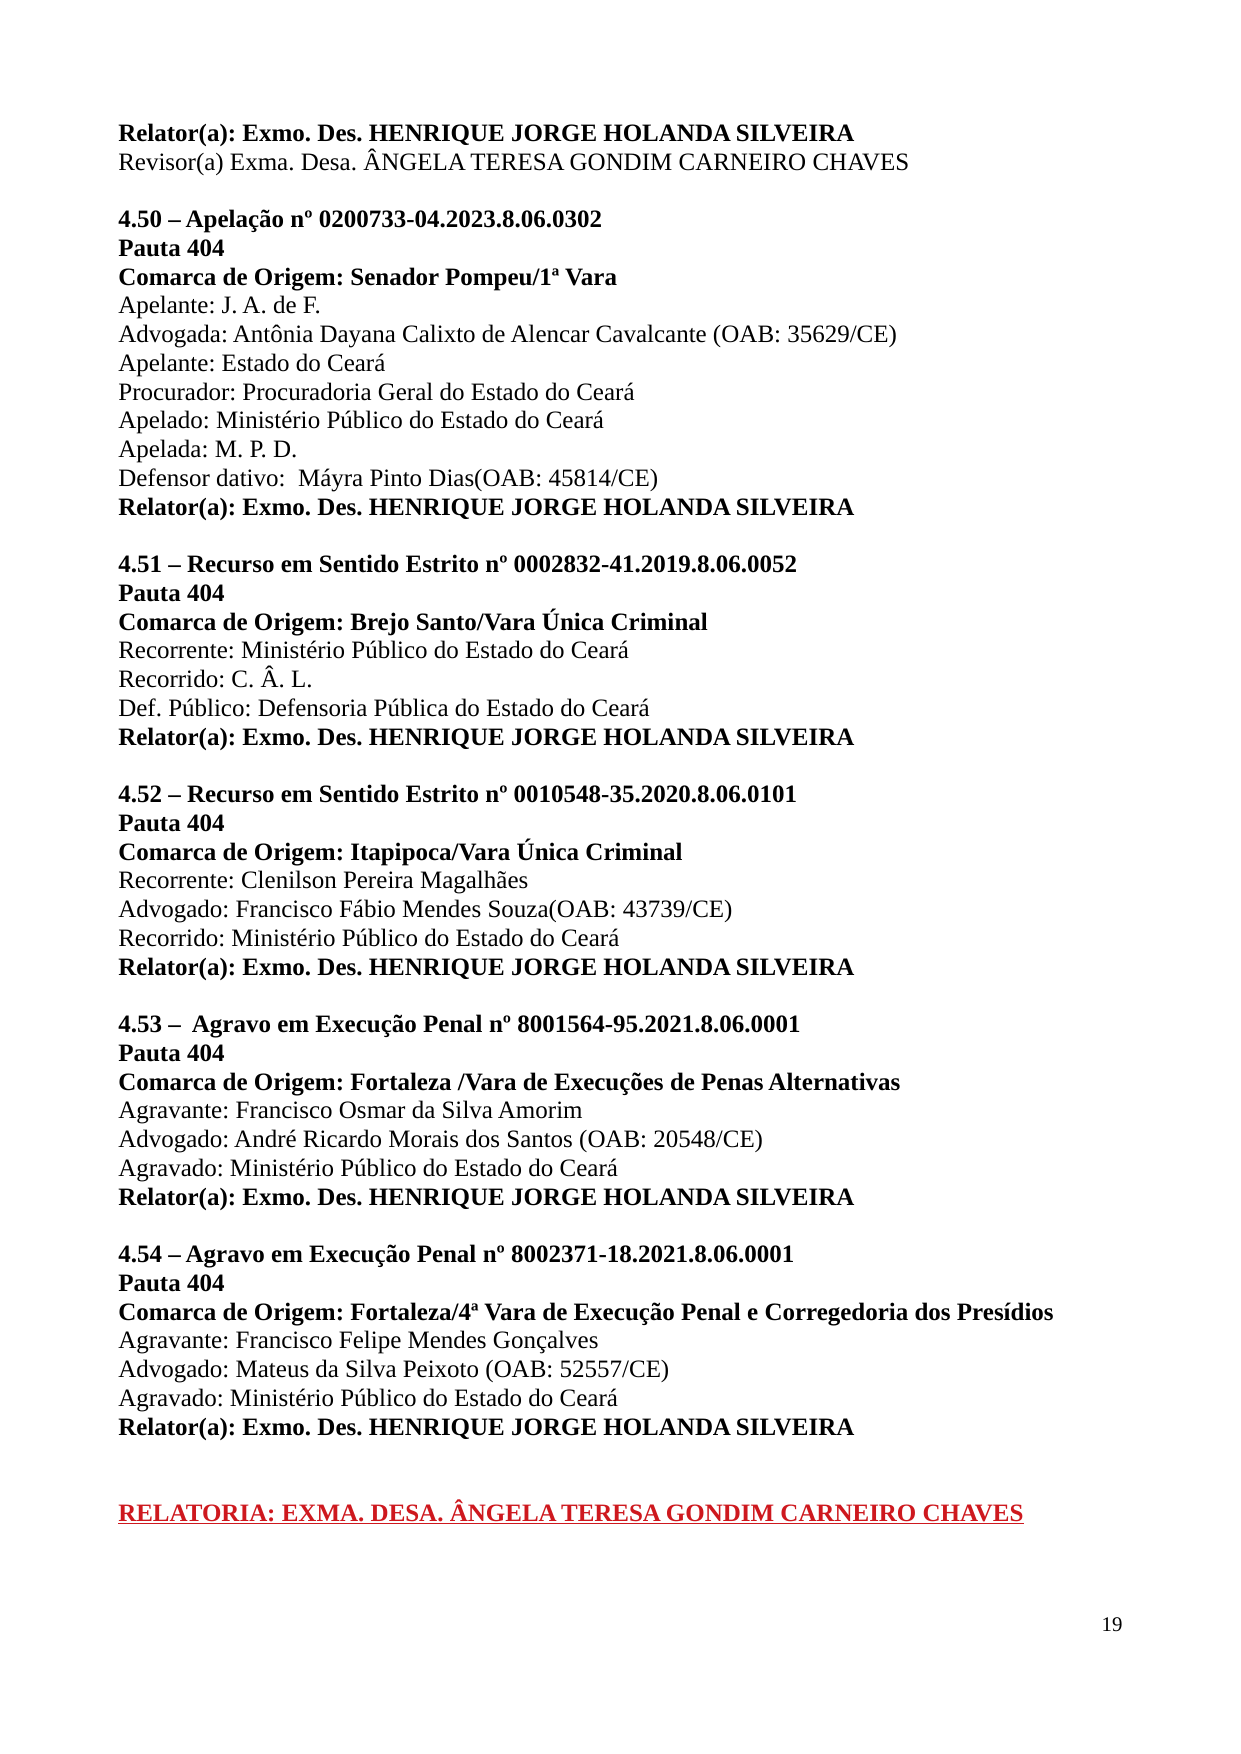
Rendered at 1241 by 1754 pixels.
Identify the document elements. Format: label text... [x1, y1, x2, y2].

text Pauta 404 [118, 578, 1122, 607]
text Defensor dativo: Máyra Pinto Dias(OAB: 45814/CE) [118, 463, 1122, 492]
text Relator(a): Exmo. Des. HENRIQUE JORGE HOLANDA SILVEIRA [118, 952, 1122, 981]
text Comarca de Origem: Itapipoca/Vara Única Criminal [118, 837, 1122, 866]
text 4.54 – Agravo em Execução Penal nº 8002371-18.2021.8.06.0001 [118, 1239, 1122, 1268]
text Relator(a): Exmo. Des. HENRIQUE JORGE HOLANDA SILVEIRA [118, 492, 1122, 521]
text Def. Público: Defensoria Pública do Estado do Ceará [118, 693, 1122, 722]
text Apelada: M. P. D. [118, 434, 1122, 463]
text Pauta 404 [118, 233, 1122, 262]
text Pauta 404 [118, 808, 1122, 837]
text Comarca de Origem: Brejo Santo/Vara Única Criminal [118, 607, 1122, 636]
text Recorrente: Ministério Público do Estado do Ceará [118, 636, 1122, 664]
text 4.50 – Apelação nº 0200733-04.2023.8.06.0302 [118, 204, 1122, 233]
text Procurador: Procuradoria Geral do Estado do Ceará [118, 377, 1122, 406]
text Advogada: Antônia Dayana Calixto de Alencar Cavalcante (OAB: 35629/CE) [118, 319, 1122, 348]
text Relator(a): Exmo. Des. HENRIQUE JORGE HOLANDA SILVEIRA [118, 722, 1122, 751]
text Comarca de Origem: Fortaleza/4ª Vara de Execução Penal e Corregedoria dos Presídios [118, 1297, 1122, 1326]
text Pauta 404 [118, 1038, 1122, 1067]
text 4.51 – Recurso em Sentido Estrito nº 0002832-41.2019.8.06.0052 [118, 549, 1122, 578]
text Relator(a): Exmo. Des. HENRIQUE JORGE HOLANDA SILVEIRA [118, 118, 1122, 147]
text Apelado: Ministério Público do Estado do Ceará [118, 406, 1122, 434]
text 4.53 – Agravo em Execução Penal nº 8001564-95.2021.8.06.0001 [118, 1009, 1122, 1038]
text Advogado: Francisco Fábio Mendes Souza(OAB: 43739/CE) [118, 894, 1122, 923]
text Revisor(a) Exma. Desa. ÂNGELA TERESA GONDIM CARNEIRO CHAVES [118, 147, 1122, 176]
text Comarca de Origem: Fortaleza /Vara de Execuções de Penas Alternativas [118, 1067, 1122, 1096]
text Advogado: Mateus da Silva Peixoto (OAB: 52557/CE) [118, 1354, 1122, 1383]
text Agravado: Ministério Público do Estado do Ceará [118, 1383, 1122, 1412]
text Recorrente: Clenilson Pereira Magalhães [118, 866, 1122, 894]
text Agravado: Ministério Público do Estado do Ceará [118, 1153, 1122, 1182]
text Relator(a): Exmo. Des. HENRIQUE JORGE HOLANDA SILVEIRA [118, 1182, 1122, 1211]
text Apelante: Estado do Ceará [118, 348, 1122, 377]
text Recorrido: C. Â. L. [118, 664, 1122, 693]
text Recorrido: Ministério Público do Estado do Ceará [118, 923, 1122, 952]
text Relator(a): Exmo. Des. HENRIQUE JORGE HOLANDA SILVEIRA [118, 1412, 1122, 1441]
text RELATORIA: EXMA. DESA. ÂNGELA TERESA GONDIM CARNEIRO CHAVES [118, 1498, 1122, 1527]
text Pauta 404 [118, 1268, 1122, 1297]
text Agravante: Francisco Osmar da Silva Amorim [118, 1096, 1122, 1124]
text Agravante: Francisco Felipe Mendes Gonçalves [118, 1326, 1122, 1354]
text Apelante: J. A. de F. [118, 291, 1122, 319]
text Advogado: André Ricardo Morais dos Santos (OAB: 20548/CE) [118, 1124, 1122, 1153]
text 4.52 – Recurso em Sentido Estrito nº 0010548-35.2020.8.06.0101 [118, 779, 1122, 808]
text Comarca de Origem: Senador Pompeu/1ª Vara [118, 262, 1122, 291]
